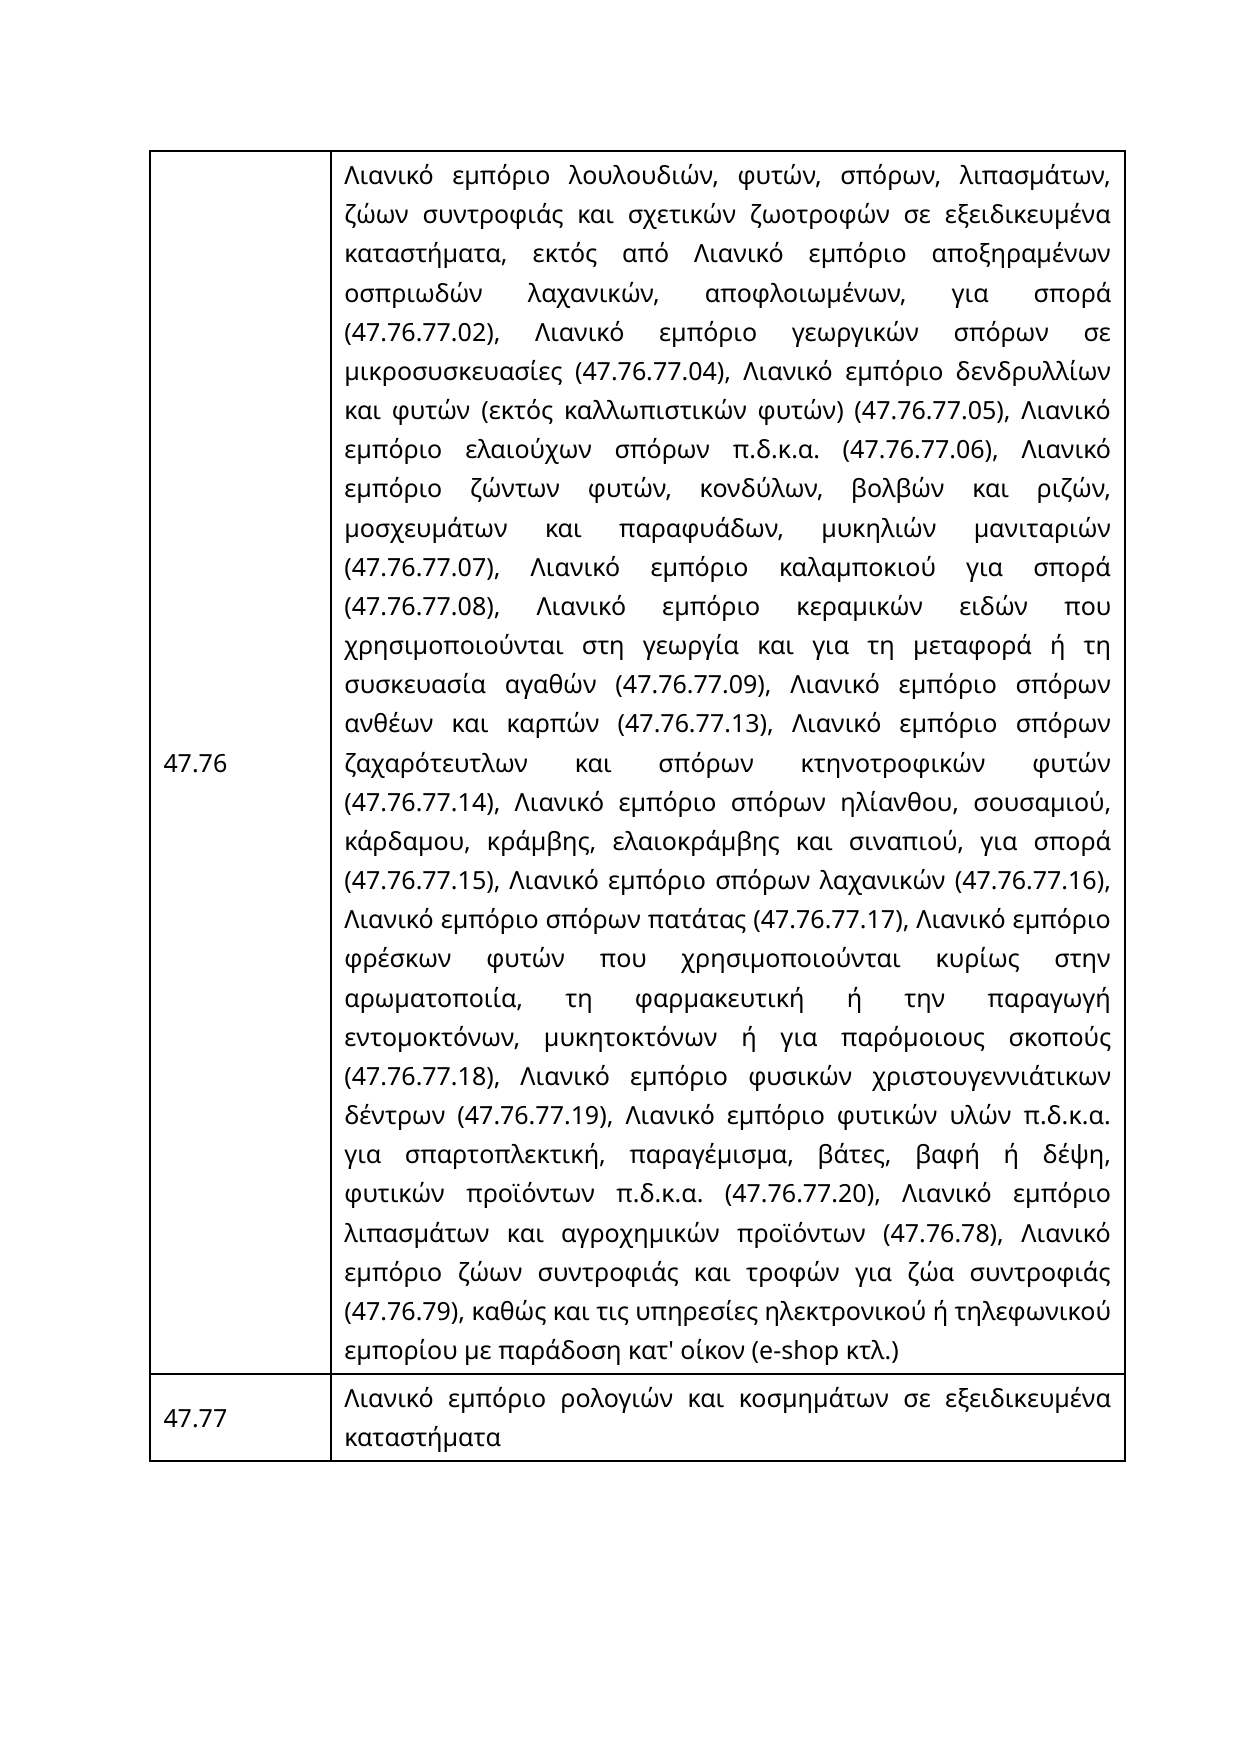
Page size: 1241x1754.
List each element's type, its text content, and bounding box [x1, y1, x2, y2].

table_cell Λιανικό εμπόριο ρολογιών και κοσμημάτων σε εξειδικευμένα καταστήματα [332, 1375, 1124, 1460]
table_cell Λιανικό εμπόριο λουλουδιών, φυτών, σπόρων, λιπασμάτων, ζώων συντροφιάς και σχετικών ζωοτροφών σε εξειδικευμένα καταστήματα, εκτός από Λιανικό εμπόριο αποξηραμένων οσπριωδών λαχανικών, αποφλοιωμένων, για σπορά (47.76.77.02), Λιανικό εμπόριο γεωργικών σπόρων σε μικροσυσκευασίες (47.76.77.04), Λιανικό εμπόριο δενδρυλλίων και φυτών (εκτός καλλωπιστικών φυτών) (47.76.77.05), Λιανικό εμπόριο ελαιούχων σπόρων π.δ.κ.α. (47.76.77.06), Λιανικό εμπόριο ζώντων φυτών, κονδύλων, βολβών και ριζών, μοσχευμάτων και παραφυάδων, μυκηλιών μανιταριών (47.76.77.07), Λιανικό εμπόριο καλαμποκιού για σπορά (47.76.77.08), Λιανικό εμπόριο κεραμικών ειδών που χρησιμοποιούνται στη γεωργία και για τη μεταφορά ή τη συσκευασία αγαθών (47.76.77.09), Λιανικό εμπόριο σπόρων ανθέων και καρπών (47.76.77.13), Λιανικό εμπόριο σπόρων ζαχαρότευτλων και σπόρων κτηνοτροφικών φυτών (47.76.77.14), Λιανικό εμπόριο σπόρων ηλίανθου, σουσαμιού, κάρδαμου, κράμβης, ελαιοκράμβης και σιναπιού, για σπορά (47.76.77.15), Λιανικό εμπόριο σπόρων λαχανικών (47.76.77.16), Λιανικό εμπόριο σπόρων πατάτας (47.76.77.17), Λιανικό εμπόριο φρέσκων φυτών που χρησιμοποιούνται κυρίως στην αρωματοποιία, τη φαρμακευτική ή την παραγωγή εντομοκτόνων, μυκητοκτόνων ή για παρόμοιους σκοπούς (47.76.77.18), Λιανικό εμπόριο φυσικών χριστουγεννιάτικων δέντρων (47.76.77.19), Λιανικό εμπόριο φυτικών υλών π.δ.κ.α. για σπαρτοπλεκτική, παραγέμισμα, βάτες, βαφή ή δέψη, φυτικών προϊόντων π.δ.κ.α. (47.76.77.20), Λιανικό εμπόριο λιπασμάτων και αγροχημικών προϊόντων (47.76.78), Λιανικό εμπόριο ζώων συντροφιάς και τροφών για ζώα συντροφιάς (47.76.79), καθώς και τις υπηρεσίες ηλεκτρονικού ή τηλεφωνικού εμπορίου με παράδοση κατ' οίκον (e-shop κτλ.) [332, 152, 1124, 1373]
table_cell 47.77 [151, 1375, 330, 1460]
table_cell 47.76 [151, 152, 330, 1373]
